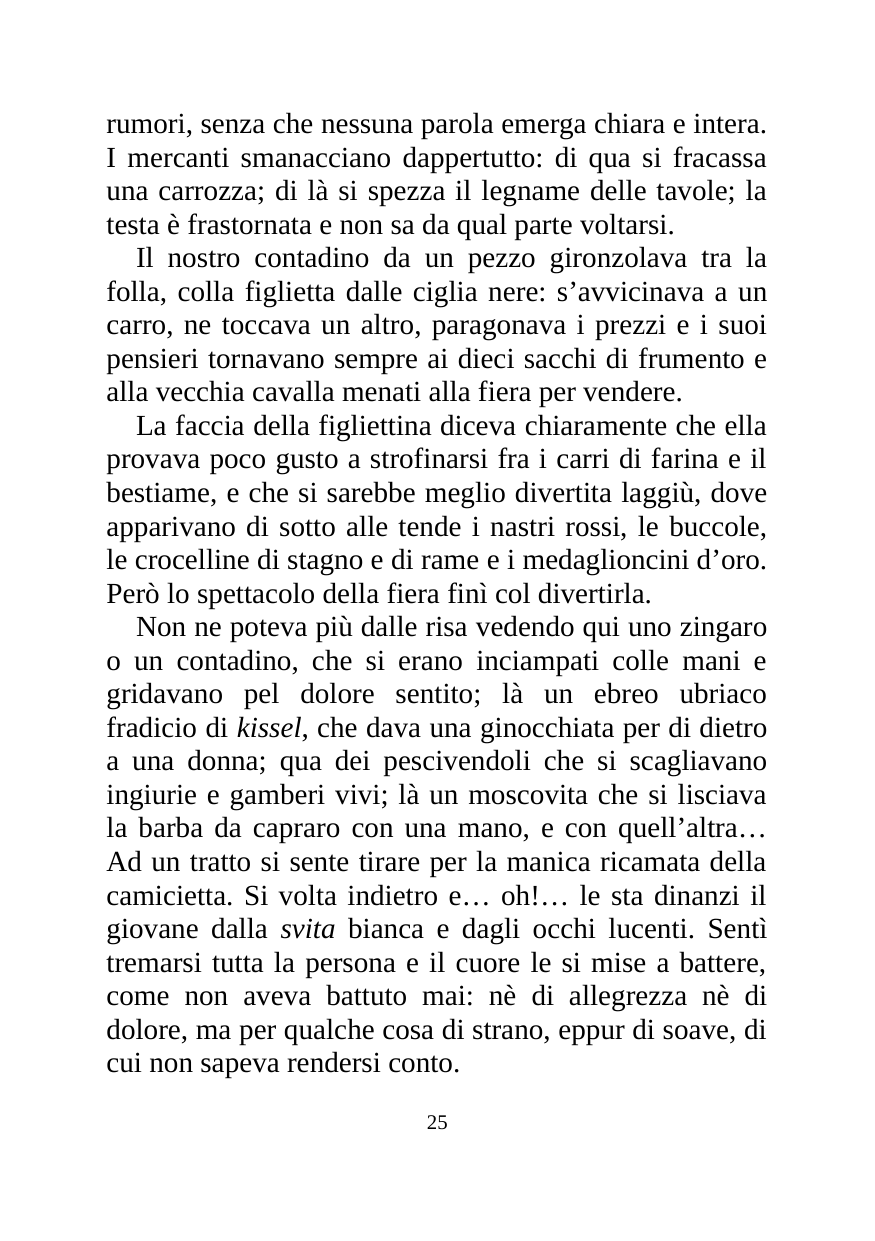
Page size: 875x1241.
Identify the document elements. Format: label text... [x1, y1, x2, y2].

text Il nostro contadino da un pezzo gironzolava tra la folla, colla figlietta dalle ciglia nere: s’avvicinava a un carro, ne toccava un altro, paragonava i prezzi e i suoi pensieri tornavano sempre ai dieci sacchi di frumento e alla vecchia cavalla menati alla fiera per vendere. [106, 240, 768, 408]
text Non ne poteva più dalle risa vedendo qui uno zingaro o un contadino, che si erano inciampati colle mani e gridavano pel dolore sentito; là un ebreo ubriaco fradicio di kissel, che dava una ginocchiata per di dietro a una donna; qua dei pescivendoli che si scagliavano ingiurie e gamberi vivi; là un moscovita che si lisciava la barba da capraro con una mano, e con quell’altra… Ad un tratto si sente tirare per la manica ricamata della camicietta. Si volta indietro e… oh!… le sta dinanzi il giovane dalla svita bianca e dagli occhi lucenti. Sentì tremarsi tutta la persona e il cuore le si mise a battere, come non aveva battuto mai: nè di allegrezza nè di dolore, ma per qualche cosa di strano, eppur di soave, di cui non sapeva rendersi conto. [106, 609, 768, 1079]
text La faccia della figliettina diceva chiaramente che ella provava poco gusto a strofinarsi fra i carri di farina e il bestiame, e che si sarebbe meglio divertita laggiù, dove apparivano di sotto alle tende i nastri rossi, le buccole, le crocelline di stagno e di rame e i medaglioncini d’oro. Però lo spettacolo della fiera finì col divertirla. [106, 408, 768, 609]
text rumori, senza che nessuna parola emerga chiara e intera. I mercanti smanacciano dappertutto: di qua si fracassa una carrozza; di là si spezza il legname delle tavole; la testa è frastornata e non sa da qual parte voltarsi. [106, 106, 768, 240]
